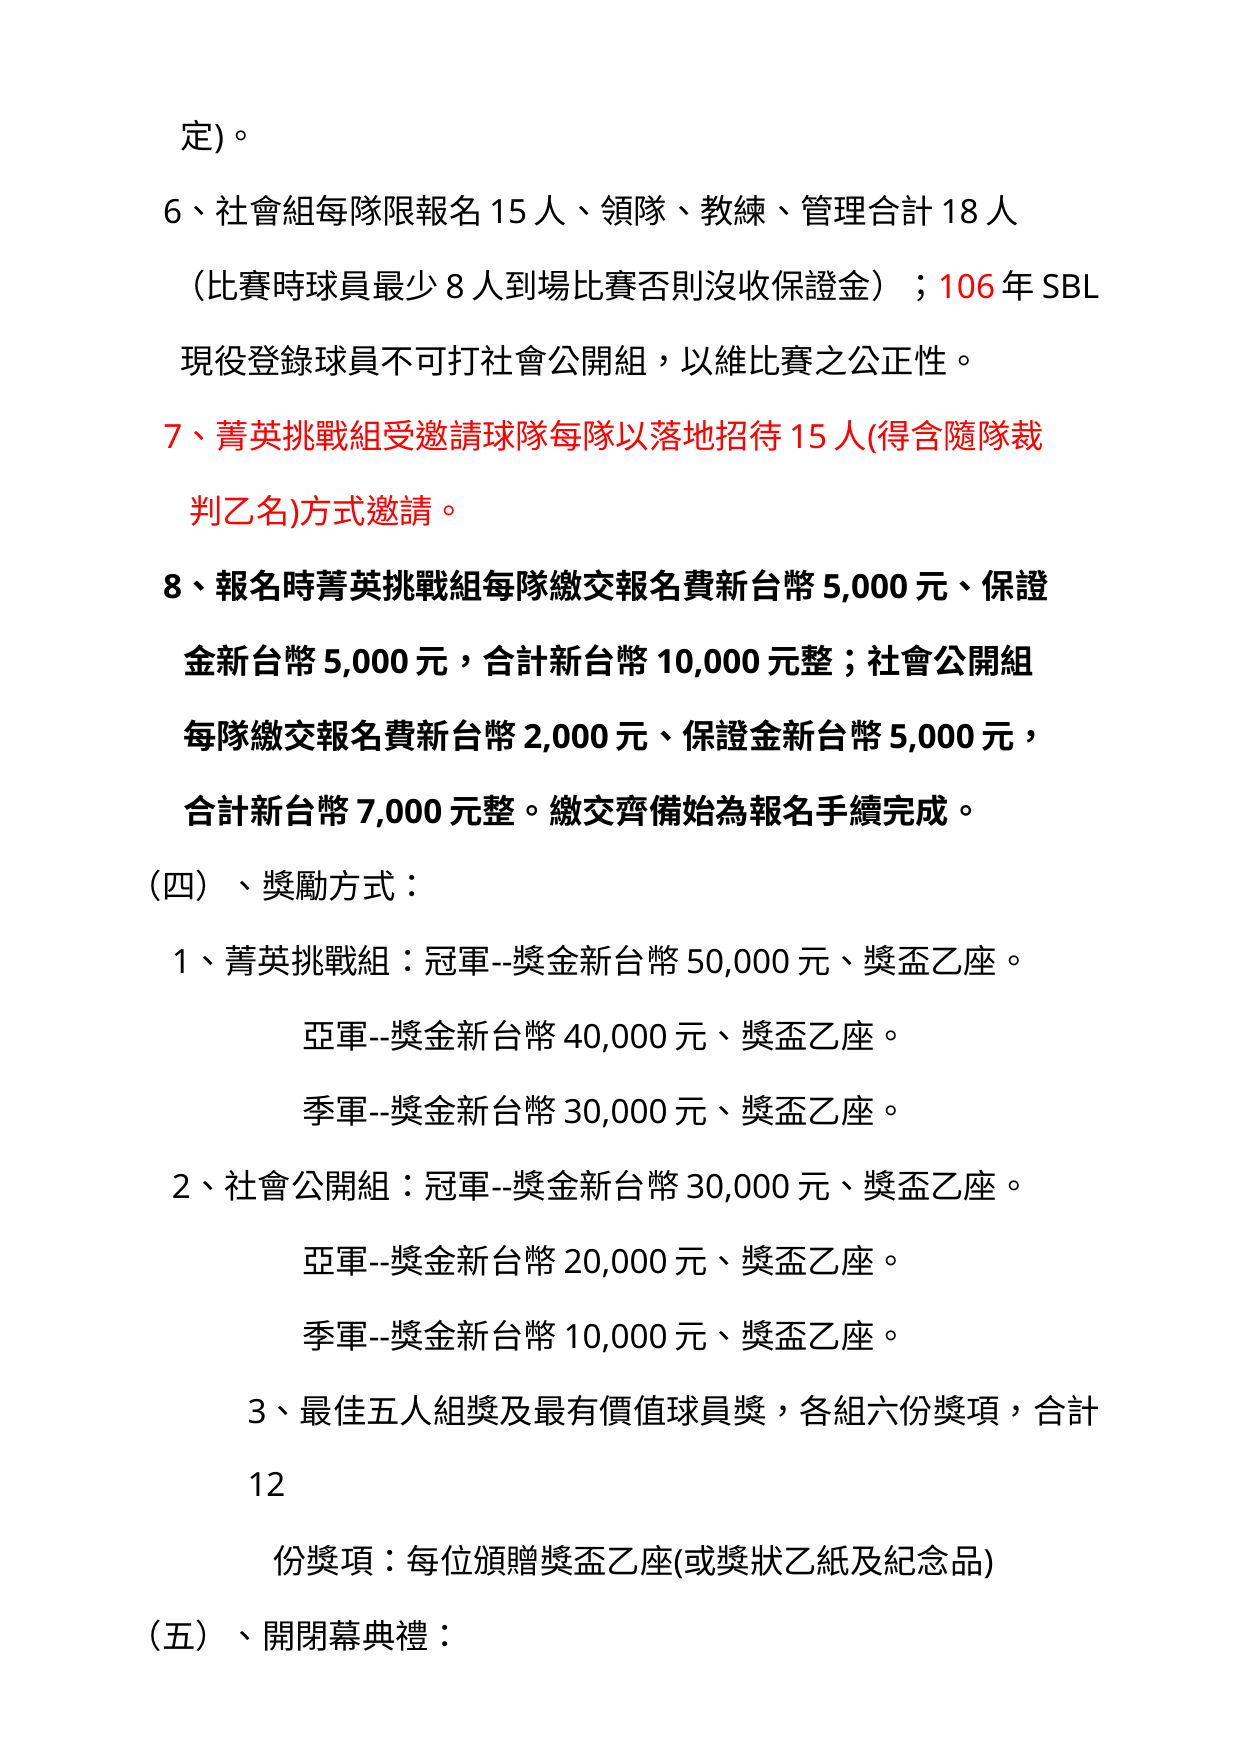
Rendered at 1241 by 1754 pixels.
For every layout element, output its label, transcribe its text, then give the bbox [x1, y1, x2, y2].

text 定)。 [94, 96, 1125, 171]
text 金新台幣5,000元，合計新台幣10,000元整；社會公開組 [79, 621, 1125, 696]
text 2、社會公開組：冠軍--獎金新台幣30,000元、獎盃乙座。 [94, 1146, 1125, 1221]
text 亞軍--獎金新台幣40,000元、獎盃乙座。 [94, 996, 1125, 1071]
text 1、菁英挑戰組：冠軍--獎金新台幣50,000元、獎盃乙座。 [94, 921, 1125, 996]
text 7、菁英挑戰組受邀請球隊每隊以落地招待15人(得含隨隊裁 [94, 396, 1125, 471]
text 現役登錄球員不可打社會公開組，以維比賽之公正性。 [94, 321, 1125, 396]
text 季軍--獎金新台幣30,000元、獎盃乙座。 [94, 1071, 1125, 1146]
text （比賽時球員最少8人到場比賽否則沒收保證金）；106年SBL [94, 246, 1125, 321]
text 每隊繳交報名費新台幣2,000元、保證金新台幣5,000元， [79, 696, 1125, 771]
text 3、最佳五人組獎及最有價值球員獎，各組六份獎項，合計12 [247, 1371, 1125, 1521]
text （五）、開閉幕典禮： [94, 1596, 1125, 1671]
text 合計新台幣7,000元整。繳交齊備始為報名手續完成。 [79, 771, 1125, 846]
text （四）、獎勵方式： [94, 846, 1125, 921]
text 6、社會組每隊限報名15人、領隊、教練、管理合計18人 [94, 171, 1125, 246]
text 判乙名)方式邀請。 [94, 471, 1125, 546]
text 亞軍--獎金新台幣20,000元、獎盃乙座。 [94, 1221, 1125, 1296]
text 季軍--獎金新台幣10,000元、獎盃乙座。 [94, 1296, 1125, 1371]
text 份獎項：每位頒贈獎盃乙座(或獎狀乙紙及紀念品) [247, 1521, 1125, 1596]
text 8、報名時菁英挑戰組每隊繳交報名費新台幣5,000元、保證 [94, 546, 1125, 621]
